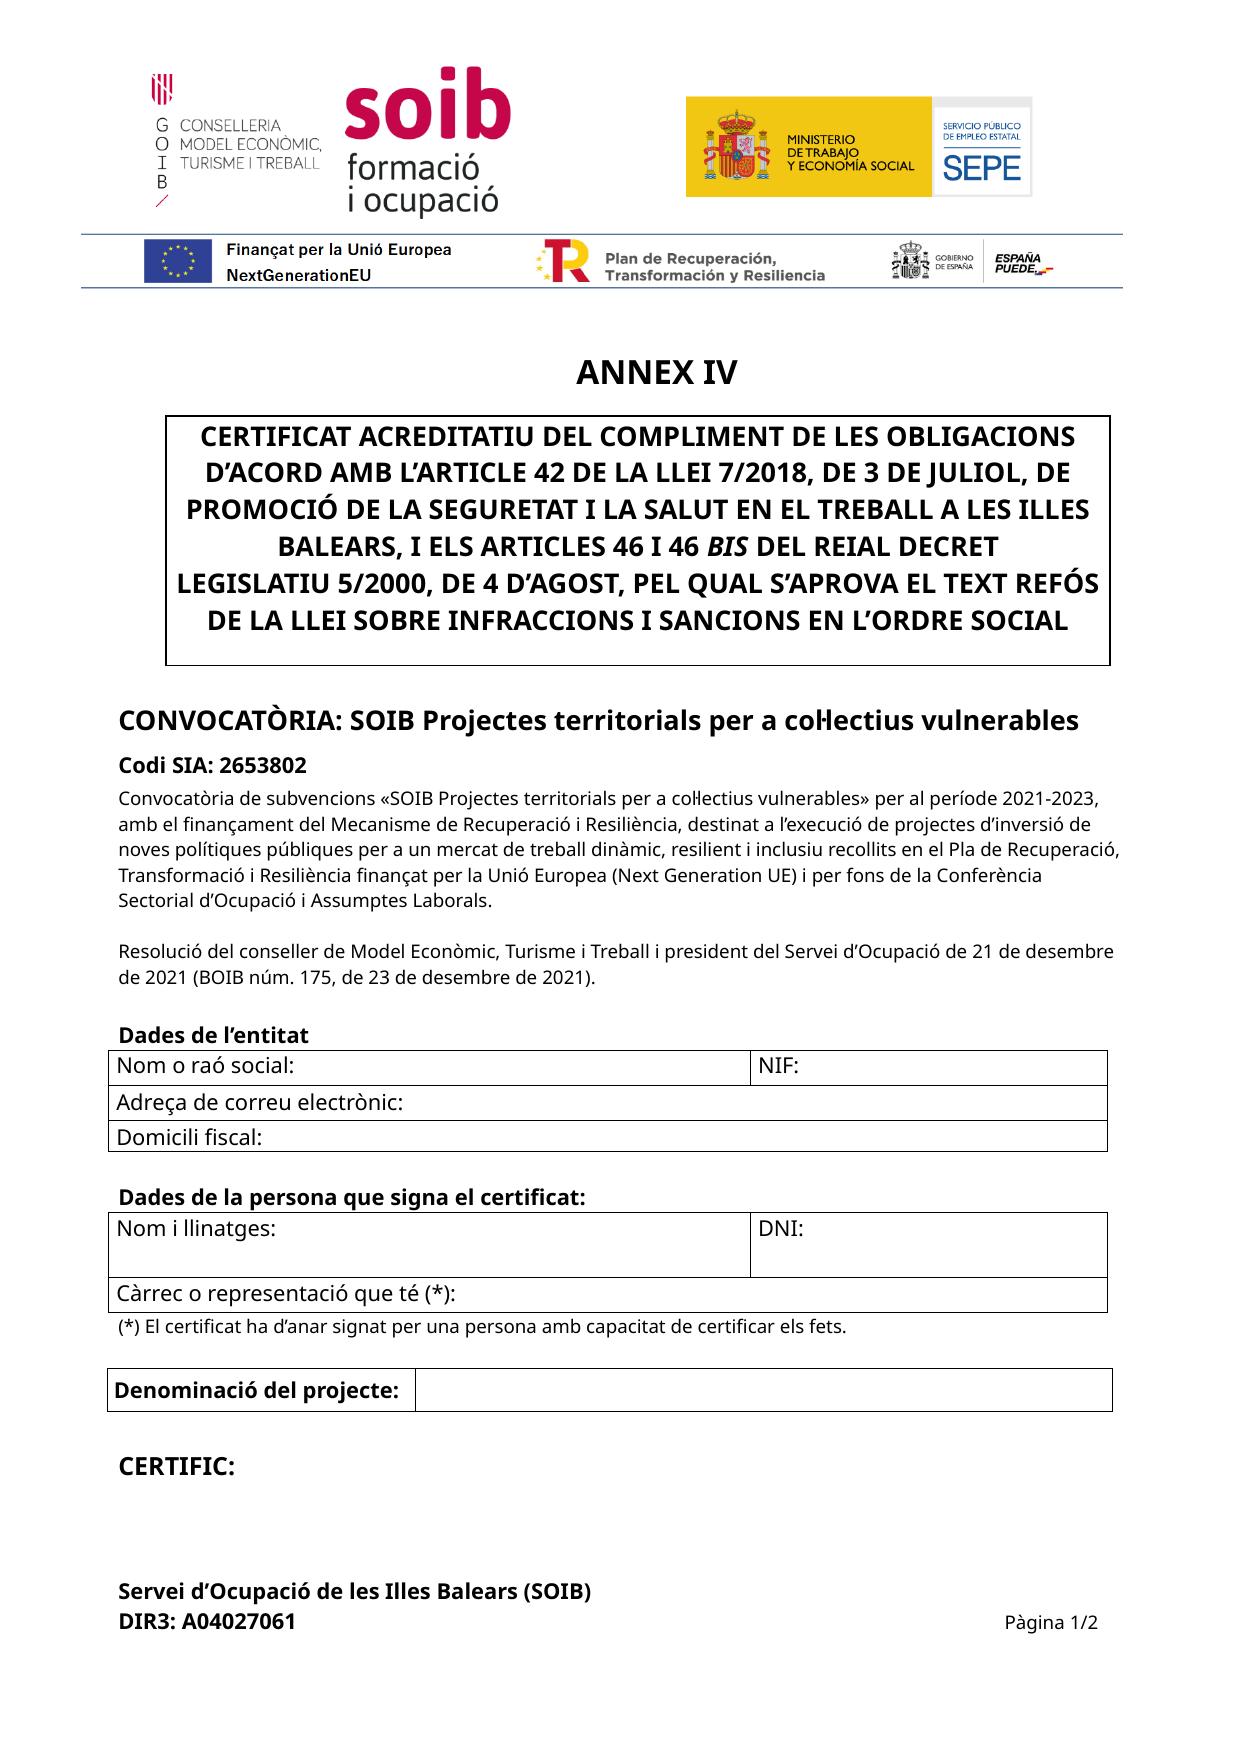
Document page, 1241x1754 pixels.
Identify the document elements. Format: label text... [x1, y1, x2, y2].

subtitle ANNEX IV [192, 349, 1122, 394]
table_cell Domicili fiscal: [109, 1121, 1107, 1151]
table_header NIF: [751, 1051, 1107, 1085]
table_cell Adreça de correu electrònic: [109, 1086, 1107, 1120]
table_cell Càrrec o representació que té (*): [109, 1278, 1107, 1312]
table_header Nom i llinatges: [109, 1213, 750, 1277]
table_header [416, 1369, 1112, 1411]
text Certificat acreditatiu del compliment de les obligacions d’acord amb l’article 42 de la Llei 7/2018, de 3 de juliol, de promoció de la seguretat i LA salut en el treball a les Illes Balears, i ELS ARTICLES 46 i 46 bis del Reial decret legislatiu 5/2000, de 4 d’agost, pel qual s’aprova el Text refós de la Llei sobre infraccions I sancions en l’ordre social [167, 417, 1109, 638]
text (*) El certificat ha d’anar signat per una persona amb capacitat de certificar els fets. [118, 1313, 1122, 1338]
text CONVOCATÒRIA: SOIB Projectes territorials per a col·lectius vulnerables [118, 701, 1122, 738]
text CERTIFIC: [118, 1448, 1122, 1482]
text Dades de l’entitat [118, 1020, 1122, 1049]
text Dades de la persona que signa el certificat: [118, 1182, 1122, 1212]
table_header Nom o raó social: [109, 1051, 750, 1085]
table_header Denominació del projecte: [108, 1369, 415, 1411]
text Convocatòria de subvencions «SOIB Projectes territorials per a col·lectius vulnerables» per al període 2021-2023, amb el finançament del Mecanisme de Recuperació i Resiliència, destinat a l’execució de projectes d’inversió de noves polítiques públiques per a un mercat de treball dinàmic, resilient i inclusiu recollits en el Pla de Recuperació, Transformació i Resiliència finançat per la Unió Europea (Next Generation UE) i per fons de la Conferència Sectorial d’Ocupació i Assumptes Laborals. [118, 786, 1122, 913]
text Resolució del conseller de Model Econòmic, Turisme i Treball i president del Servei d’Ocupació de 21 de desembre de 2021 (BOIB núm. 175, de 23 de desembre de 2021). [118, 939, 1122, 990]
text Codi SIA: 2653802 [118, 750, 1122, 780]
table_header DNI: [751, 1213, 1107, 1277]
picture [81, 57, 1130, 294]
